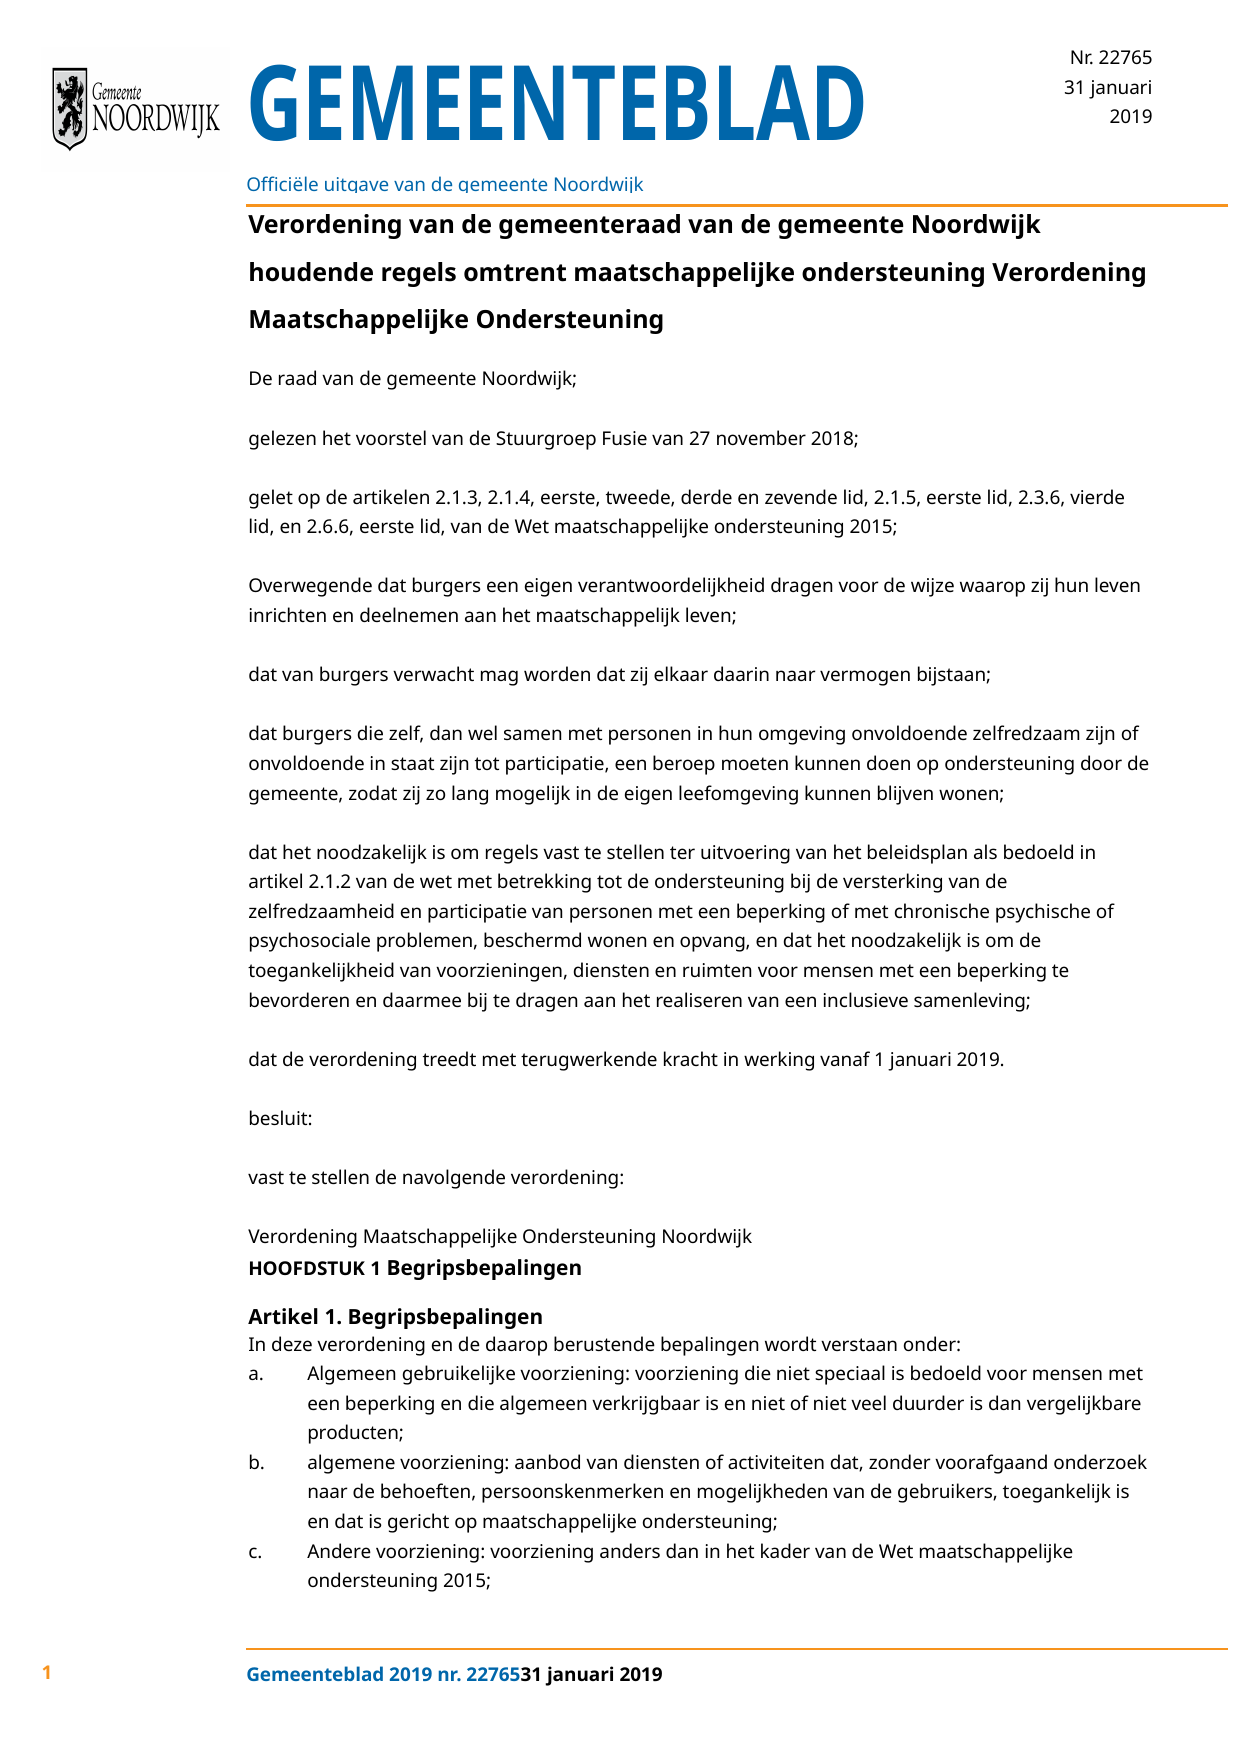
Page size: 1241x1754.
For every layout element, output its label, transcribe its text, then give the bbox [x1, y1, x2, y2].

text gelet op de artikelen 2.1.3, 2.1.4, eerste, tweede, derde en zevende lid, 2.1.5, eerste lid, 2.3.6, vierde lid, en 2.6.6, eerste lid, van de Wet maatschappelijke ondersteuning 2015; [248, 484, 1152, 539]
text HOOFDSTUK 1 Begripsbepalingen [248, 1253, 1152, 1281]
list Algemeen gebruikelijke voorziening: voorziening die niet speciaal is bedoeld voor mensen met een beperking en die algemeen verkrijgbaar is en niet of niet veel duurder is dan vergelijkbare producten; [248, 1360, 1152, 1445]
text De raad van de gemeente Noordwijk; [248, 366, 1152, 391]
text Artikel 1. Begripsbepalingen [248, 1302, 1152, 1331]
text Overwegende dat burgers een eigen verantwoordelijkheid dragen voor de wijze waarop zij hun leven inrichten en deelnemen aan het maatschappelijk leven; [248, 573, 1152, 628]
text dat van burgers verwacht mag worden dat zij elkaar daarin naar vermogen bijstaan; [248, 661, 1152, 687]
list Andere voorziening: voorziening anders dan in het kader van de Wet maatschappelijke ondersteuning 2015; [248, 1538, 1152, 1593]
text dat burgers die zelf, dan wel samen met personen in hun omgeving onvoldoende zelfredzaam zijn of onvoldoende in staat zijn tot participatie, een beroep moeten kunnen doen op ondersteuning door de gemeente, zodat zij zo lang mogelijk in de eigen leefomgeving kunnen blijven wonen; [248, 721, 1152, 805]
text vast te stellen de navolgende verordening: [248, 1164, 1152, 1190]
text besluit: [248, 1105, 1152, 1131]
text Verordening van de gemeenteraad van de gemeente Noordwijk houdende regels omtrent maatschappelijke ondersteuning Verordening Maatschappelijke Ondersteuning [248, 207, 1152, 336]
text In deze verordening en de daarop berustende bepalingen wordt verstaan onder: [248, 1331, 1152, 1356]
text Verordening Maatschappelijke Ondersteuning Noordwijk [248, 1223, 1152, 1249]
text dat het noodzakelijk is om regels vast te stellen ter uitvoering van het beleidsplan als bedoeld in artikel 2.1.2 van de wet met betrekking tot de ondersteuning bij de versterking van de zelfredzaamheid en participatie van personen met een beperking of met chronische psychische of psychosociale problemen, beschermd wonen en opvang, en dat het noodzakelijk is om de toegankelijkheid van voorzieningen, diensten en ruimten voor mensen met een beperking te bevorderen en daarmee bij te dragen aan het realiseren van een inclusieve samenleving; [248, 839, 1152, 1012]
text gelezen het voorstel van de Stuurgroep Fusie van 27 november 2018; [248, 425, 1152, 450]
text dat de verordening treedt met terugwerkende kracht in werking vanaf 1 januari 2019. [248, 1046, 1152, 1072]
list algemene voorziening: aanbod van diensten of activiteiten dat, zonder voorafgaand onderzoek naar de behoeften, persoonskenmerken en mogelijkheden van de gebruikers, toegankelijk is en dat is gericht op maatschappelijke ondersteuning; [248, 1449, 1152, 1534]
picture [41, 47, 231, 172]
